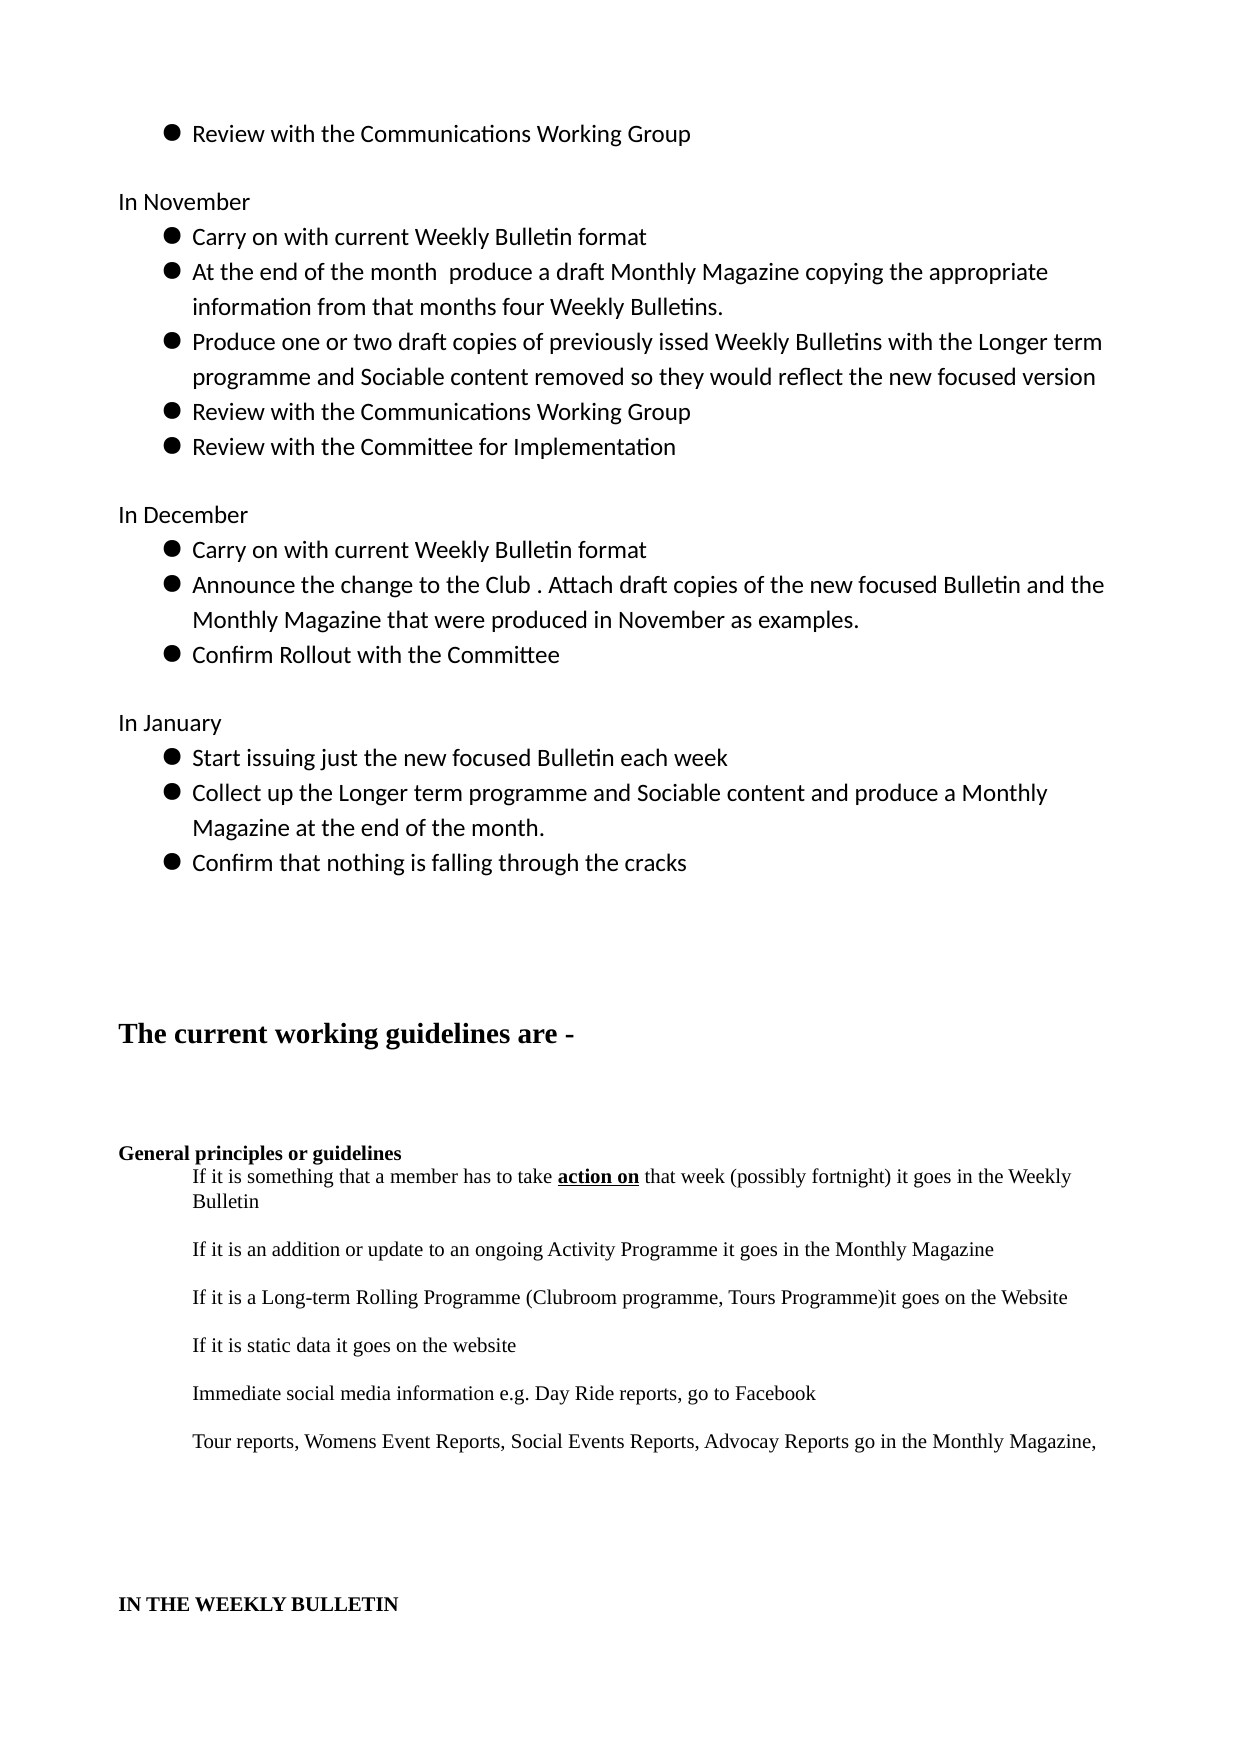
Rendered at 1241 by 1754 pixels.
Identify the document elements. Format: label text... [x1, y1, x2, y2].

list Carry on with current Weekly Bulletin format [162, 221, 1122, 252]
list Confirm that nothing is falling through the cracks [162, 847, 1122, 878]
list Review with the Communications Working Group [162, 118, 1122, 149]
text In November [118, 186, 1122, 217]
text Tour reports, Womens Event Reports, Social Events Reports, Advocay Reports go in the Monthly Magazine, [192, 1429, 1122, 1453]
list Review with the Communications Working Group [162, 396, 1122, 427]
text Immediate social media information e.g. Day Ride reports, go to Facebook [192, 1381, 1122, 1405]
text IN THE WEEKLY BULLETIN [118, 1592, 1122, 1616]
list Announce the change to the Club . Attach draft copies of the new focused Bulletin and the Monthly Magazine that were produced in November as examples. [162, 569, 1122, 635]
list Review with the Committee for Implementation [162, 431, 1122, 462]
text General principles or guidelines [118, 1140, 1122, 1164]
list Start issuing just the new focused Bulletin each week [162, 742, 1122, 773]
list Collect up the Longer term programme and Sociable content and produce a Monthly Magazine at the end of the month. [162, 777, 1122, 843]
text If it is an addition or update to an ongoing Activity Programme it goes in the Monthly Magazine [192, 1237, 1122, 1261]
list Produce one or two draft copies of previously issed Weekly Bulletins with the Longer term programme and Sociable content removed so they would reflect the new focused version [162, 326, 1122, 392]
text If it is something that a member has to take action on that week (possibly fortnight) it goes in the Weekly Bulletin [192, 1164, 1122, 1213]
text If it is a Long-term Rolling Programme (Clubroom programme, Tours Programme)it goes on the Website [192, 1285, 1122, 1309]
list Carry on with current Weekly Bulletin format [162, 534, 1122, 565]
text The current working guidelines are - [118, 1016, 1122, 1049]
text In January [118, 707, 1122, 738]
list At the end of the month produce a draft Monthly Magazine copying the appropriate information from that months four Weekly Bulletins. [162, 256, 1122, 322]
text If it is static data it goes on the website [192, 1333, 1122, 1357]
text In December [118, 499, 1122, 530]
list Confirm Rollout with the Committee [162, 639, 1122, 670]
